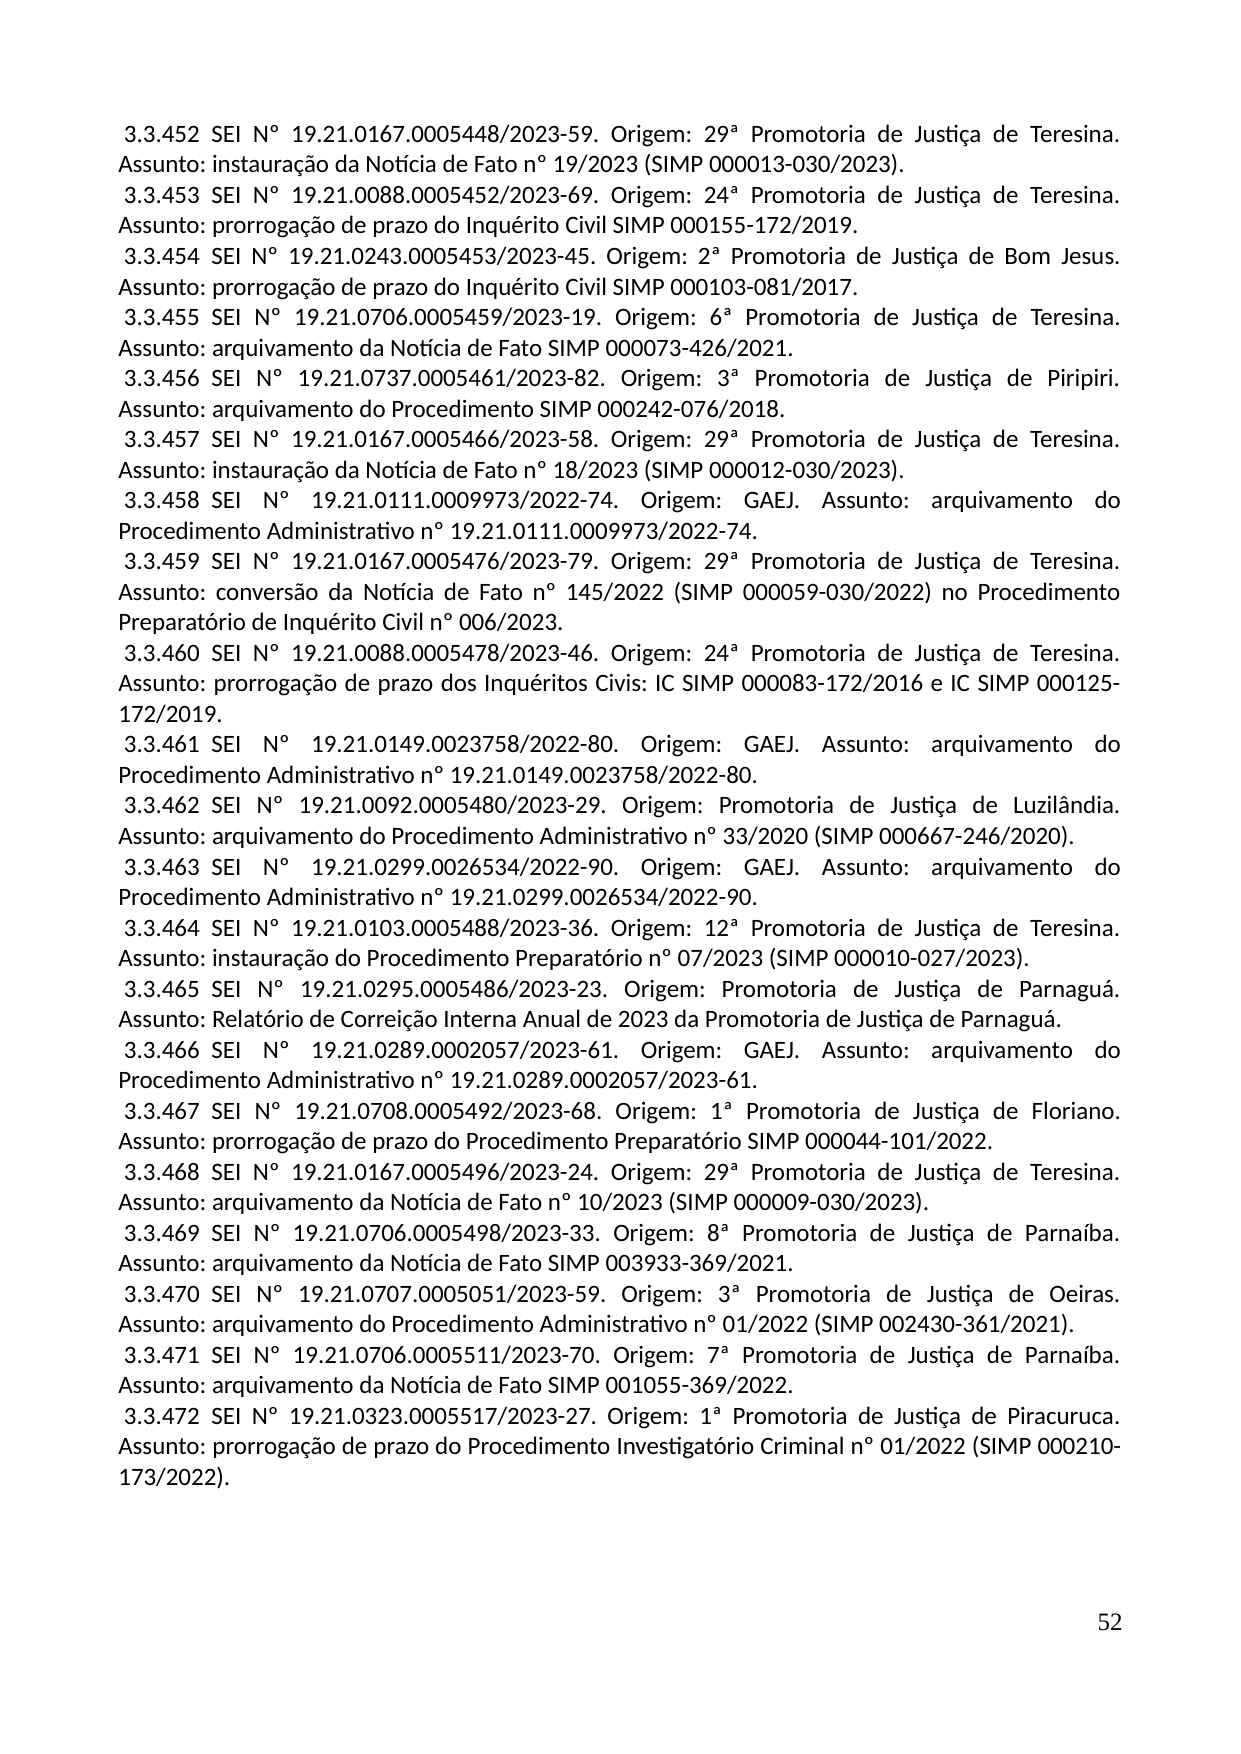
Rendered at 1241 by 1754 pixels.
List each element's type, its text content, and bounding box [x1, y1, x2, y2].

list SEI Nº 19.21.0167.0005496/2023-24. Origem: 29ª Promotoria de Justiça de Teresina. Assunto: arquivamento da Notícia de Fato nº 10/2023 (SIMP 000009-030/2023). [118, 1156, 1122, 1217]
list SEI Nº 19.21.0708.0005492/2023-68. Origem: 1ª Promotoria de Justiça de Floriano. Assunto: prorrogação de prazo do Procedimento Preparatório SIMP 000044-101/2022. [118, 1095, 1122, 1156]
list SEI Nº 19.21.0299.0026534/2022-90. Origem: GAEJ. Assunto: arquivamento do Procedimento Administrativo nº 19.21.0299.0026534/2022-90. [118, 851, 1122, 912]
list SEI Nº 19.21.0092.0005480/2023-29. Origem: Promotoria de Justiça de Luzilândia. Assunto: arquivamento do Procedimento Administrativo nº 33/2020 (SIMP 000667-246/2020). [118, 789, 1122, 851]
list SEI Nº 19.21.0323.0005517/2023-27. Origem: 1ª Promotoria de Justiça de Piracuruca. Assunto: prorrogação de prazo do Procedimento Investigatório Criminal nº 01/2022 (SIMP 000210-173/2022). [118, 1400, 1122, 1492]
list SEI Nº 19.21.0088.0005478/2023-46. Origem: 24ª Promotoria de Justiça de Teresina. Assunto: prorrogação de prazo dos Inquéritos Civis: IC SIMP 000083-172/2016 e IC SIMP 000125-172/2019. [118, 637, 1122, 728]
list SEI Nº 19.21.0149.0023758/2022-80. Origem: GAEJ. Assunto: arquivamento do Procedimento Administrativo nº 19.21.0149.0023758/2022-80. [118, 728, 1122, 789]
list SEI Nº 19.21.0706.0005459/2023-19. Origem: 6ª Promotoria de Justiça de Teresina. Assunto: arquivamento da Notícia de Fato SIMP 000073-426/2021. [118, 301, 1122, 362]
list SEI Nº 19.21.0707.0005051/2023-59. Origem: 3ª Promotoria de Justiça de Oeiras. Assunto: arquivamento do Procedimento Administrativo nº 01/2022 (SIMP 002430-361/2021). [118, 1278, 1122, 1339]
list SEI Nº 19.21.0706.0005511/2023-70. Origem: 7ª Promotoria de Justiça de Parnaíba. Assunto: arquivamento da Notícia de Fato SIMP 001055-369/2022. [118, 1339, 1122, 1400]
list SEI Nº 19.21.0088.0005452/2023-69. Origem: 24ª Promotoria de Justiça de Teresina. Assunto: prorrogação de prazo do Inquérito Civil SIMP 000155-172/2019. [118, 179, 1122, 240]
list SEI Nº 19.21.0706.0005498/2023-33. Origem: 8ª Promotoria de Justiça de Parnaíba. Assunto: arquivamento da Notícia de Fato SIMP 003933-369/2021. [118, 1217, 1122, 1278]
list SEI Nº 19.21.0167.0005466/2023-58. Origem: 29ª Promotoria de Justiça de Teresina. Assunto: instauração da Notícia de Fato nº 18/2023 (SIMP 000012-030/2023). [118, 423, 1122, 484]
list SEI Nº 19.21.0289.0002057/2023-61. Origem: GAEJ. Assunto: arquivamento do Procedimento Administrativo nº 19.21.0289.0002057/2023-61. [118, 1034, 1122, 1095]
list SEI Nº 19.21.0103.0005488/2023-36. Origem: 12ª Promotoria de Justiça de Teresina. Assunto: instauração do Procedimento Preparatório nº 07/2023 (SIMP 000010-027/2023). [118, 912, 1122, 973]
list SEI Nº 19.21.0295.0005486/2023-23. Origem: Promotoria de Justiça de Parnaguá. Assunto: Relatório de Correição Interna Anual de 2023 da Promotoria de Justiça de Parnaguá. [118, 973, 1122, 1034]
list SEI Nº 19.21.0111.0009973/2022-74. Origem: GAEJ. Assunto: arquivamento do Procedimento Administrativo nº 19.21.0111.0009973/2022-74. [118, 484, 1122, 545]
list SEI Nº 19.21.0737.0005461/2023-82. Origem: 3ª Promotoria de Justiça de Piripiri. Assunto: arquivamento do Procedimento SIMP 000242-076/2018. [118, 362, 1122, 423]
list SEI Nº 19.21.0167.0005448/2023-59. Origem: 29ª Promotoria de Justiça de Teresina. Assunto: instauração da Notícia de Fato nº 19/2023 (SIMP 000013-030/2023). [118, 118, 1122, 179]
list SEI Nº 19.21.0243.0005453/2023-45. Origem: 2ª Promotoria de Justiça de Bom Jesus. Assunto: prorrogação de prazo do Inquérito Civil SIMP 000103-081/2017. [118, 240, 1122, 301]
list SEI Nº 19.21.0167.0005476/2023-79. Origem: 29ª Promotoria de Justiça de Teresina. Assunto: conversão da Notícia de Fato nº 145/2022 (SIMP 000059-030/2022) no Procedimento Preparatório de Inquérito Civil nº 006/2023. [118, 545, 1122, 637]
